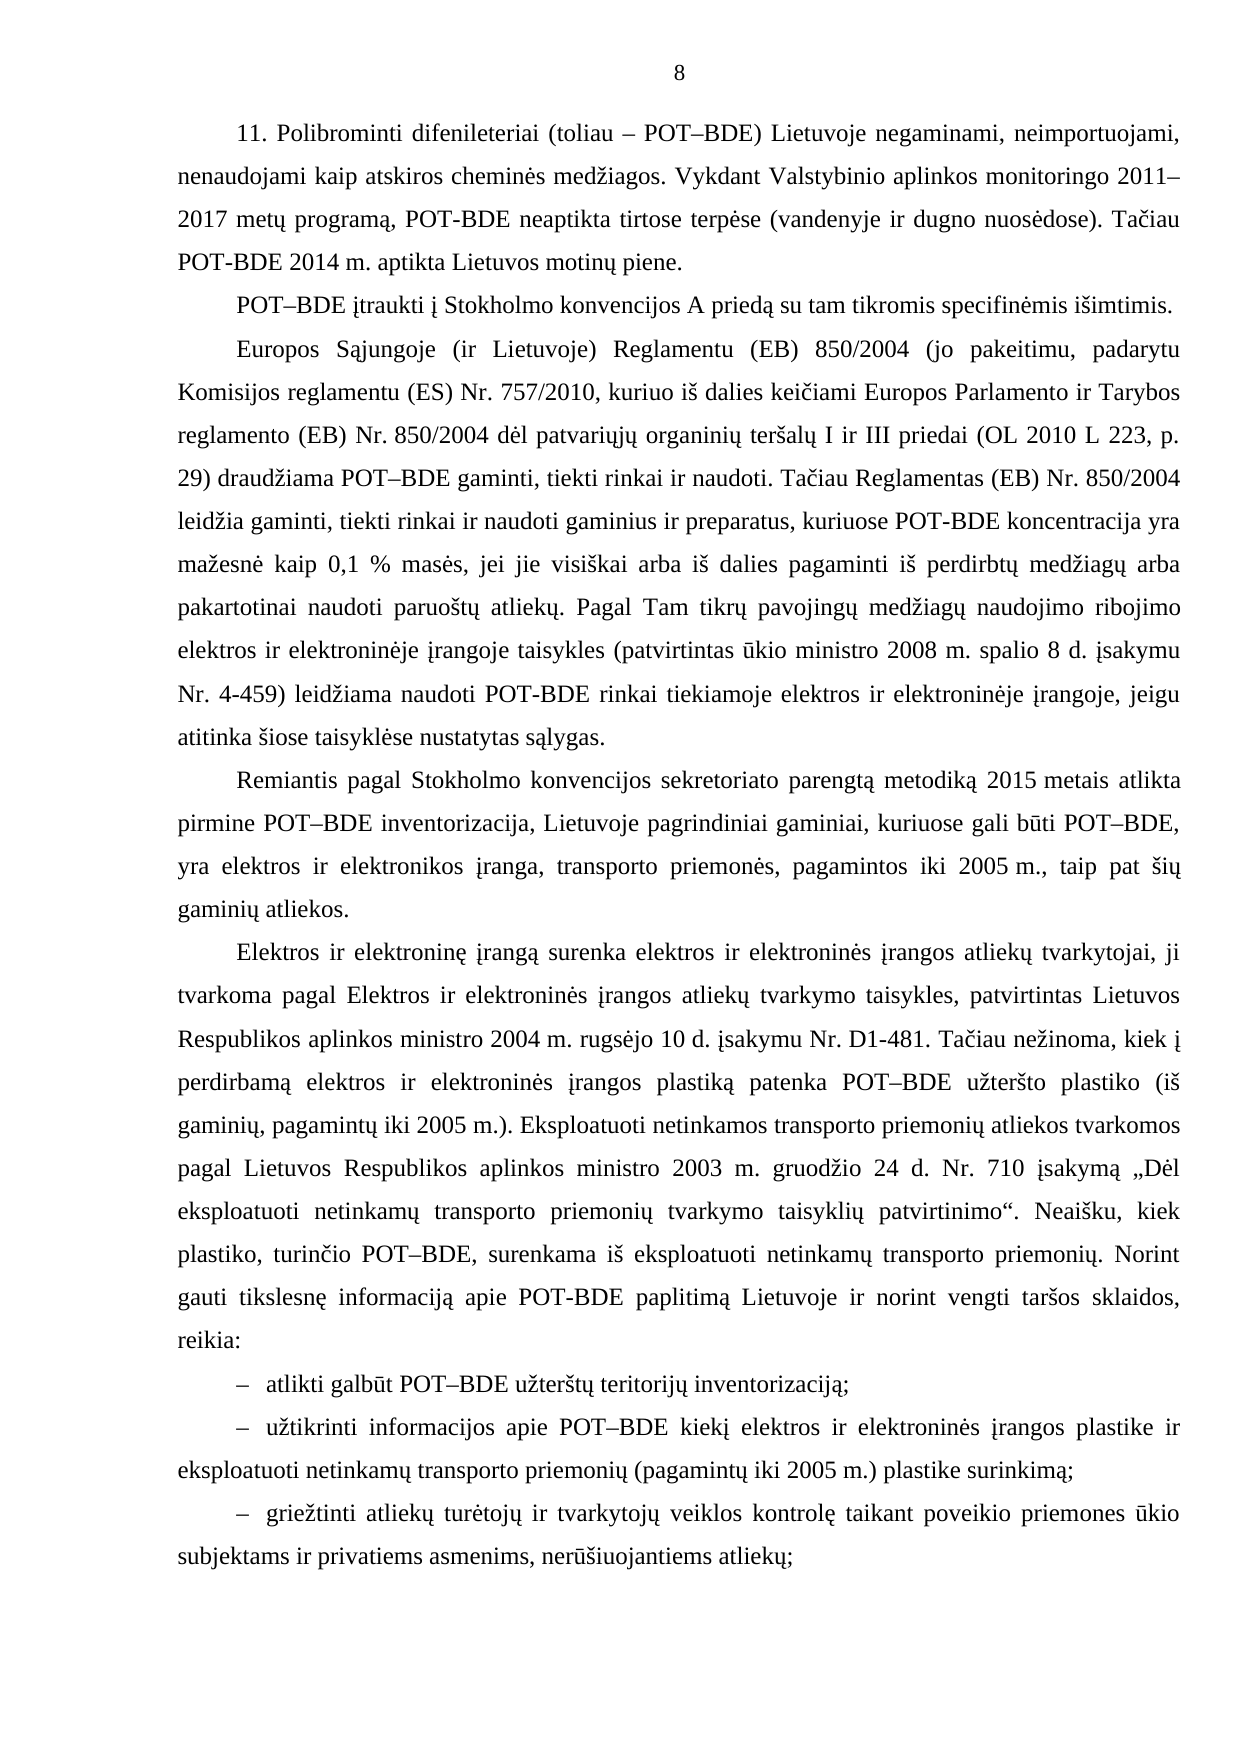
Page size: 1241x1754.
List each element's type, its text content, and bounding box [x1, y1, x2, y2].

text 11. Polibrominti difenileteriai (toliau – POT–BDE) Lietuvoje negaminami, neimportuojami, nenaudojami kaip atskiros cheminės medžiagos. Vykdant Valstybinio aplinkos monitoringo 2011–2017 metų programą, POT-BDE neaptikta tirtose terpėse (vandenyje ir dugno nuosėdose). Tačiau POT-BDE 2014 m. aptikta Lietuvos motinų piene. [177, 118, 1181, 276]
text Remiantis pagal Stokholmo konvencijos sekretoriato parengtą metodiką 2015 metais atlikta pirmine POT–BDE inventorizacija, Lietuvoje pagrindiniai gaminiai, kuriuose gali būti POT–BDE, yra elektros ir elektronikos įranga, transporto priemonės, pagamintos iki 2005 m., taip pat šių gaminių atliekos. [177, 765, 1181, 923]
text – užtikrinti informacijos apie POT–BDE kiekį elektros ir elektroninės įrangos plastike ir eksploatuoti netinkamų transporto priemonių (pagamintų iki 2005 m.) plastike surinkimą; [177, 1412, 1181, 1484]
text Elektros ir elektroninę įrangą surenka elektros ir elektroninės įrangos atliekų tvarkytojai, ji tvarkoma pagal Elektros ir elektroninės įrangos atliekų tvarkymo taisykles, patvirtintas Lietuvos Respublikos aplinkos ministro 2004 m. rugsėjo 10 d. įsakymu Nr. D1-481. Tačiau nežinoma, kiek į perdirbamą elektros ir elektroninės įrangos plastiką patenka POT–BDE užteršto plastiko (iš gaminių, pagamintų iki 2005 m.). Eksploatuoti netinkamos transporto priemonių atliekos tvarkomos pagal Lietuvos Respublikos aplinkos ministro 2003 m. gruodžio 24 d. Nr. 710 įsakymą „Dėl eksploatuoti netinkamų transporto priemonių tvarkymo taisyklių patvirtinimo“. Neaišku, kiek plastiko, turinčio POT–BDE, surenkama iš eksploatuoti netinkamų transporto priemonių. Norint gauti tikslesnę informaciją apie POT-BDE paplitimą Lietuvoje ir norint vengti taršos sklaidos, reikia: [177, 937, 1181, 1354]
text – atlikti galbūt POT–BDE užterštų teritorijų inventorizaciją; [177, 1369, 1181, 1397]
text POT–BDE įtraukti į Stokholmo konvencijos A priedą su tam tikromis specifinėmis išimtimis. [177, 291, 1181, 319]
text Europos Sąjungoje (ir Lietuvoje) Reglamentu (EB) 850/2004 (jo pakeitimu, padarytu Komisijos reglamentu (ES) Nr. 757/2010, kuriuo iš dalies keičiami Europos Parlamento ir Tarybos reglamento (EB) Nr. 850/2004 dėl patvariųjų organinių teršalų I ir III priedai (OL 2010 L 223, p. 29) draudžiama POT–BDE gaminti, tiekti rinkai ir naudoti. Tačiau Reglamentas (EB) Nr. 850/2004 leidžia gaminti, tiekti rinkai ir naudoti gaminius ir preparatus, kuriuose POT-BDE koncentracija yra mažesnė kaip 0,1 % masės, jei jie visiškai arba iš dalies pagaminti iš perdirbtų medžiagų arba pakartotinai naudoti paruoštų atliekų. Pagal Tam tikrų pavojingų medžiagų naudojimo ribojimo elektros ir elektroninėje įrangoje taisykles (patvirtintas ūkio ministro 2008 m. spalio 8 d. įsakymu Nr. 4-459) leidžiama naudoti POT-BDE rinkai tiekiamoje elektros ir elektroninėje įrangoje, jeigu atitinka šiose taisyklėse nustatytas sąlygas. [177, 334, 1181, 751]
text – griežtinti atliekų turėtojų ir tvarkytojų veiklos kontrolę taikant poveikio priemones ūkio subjektams ir privatiems asmenims, nerūšiuojantiems atliekų; [177, 1498, 1181, 1570]
